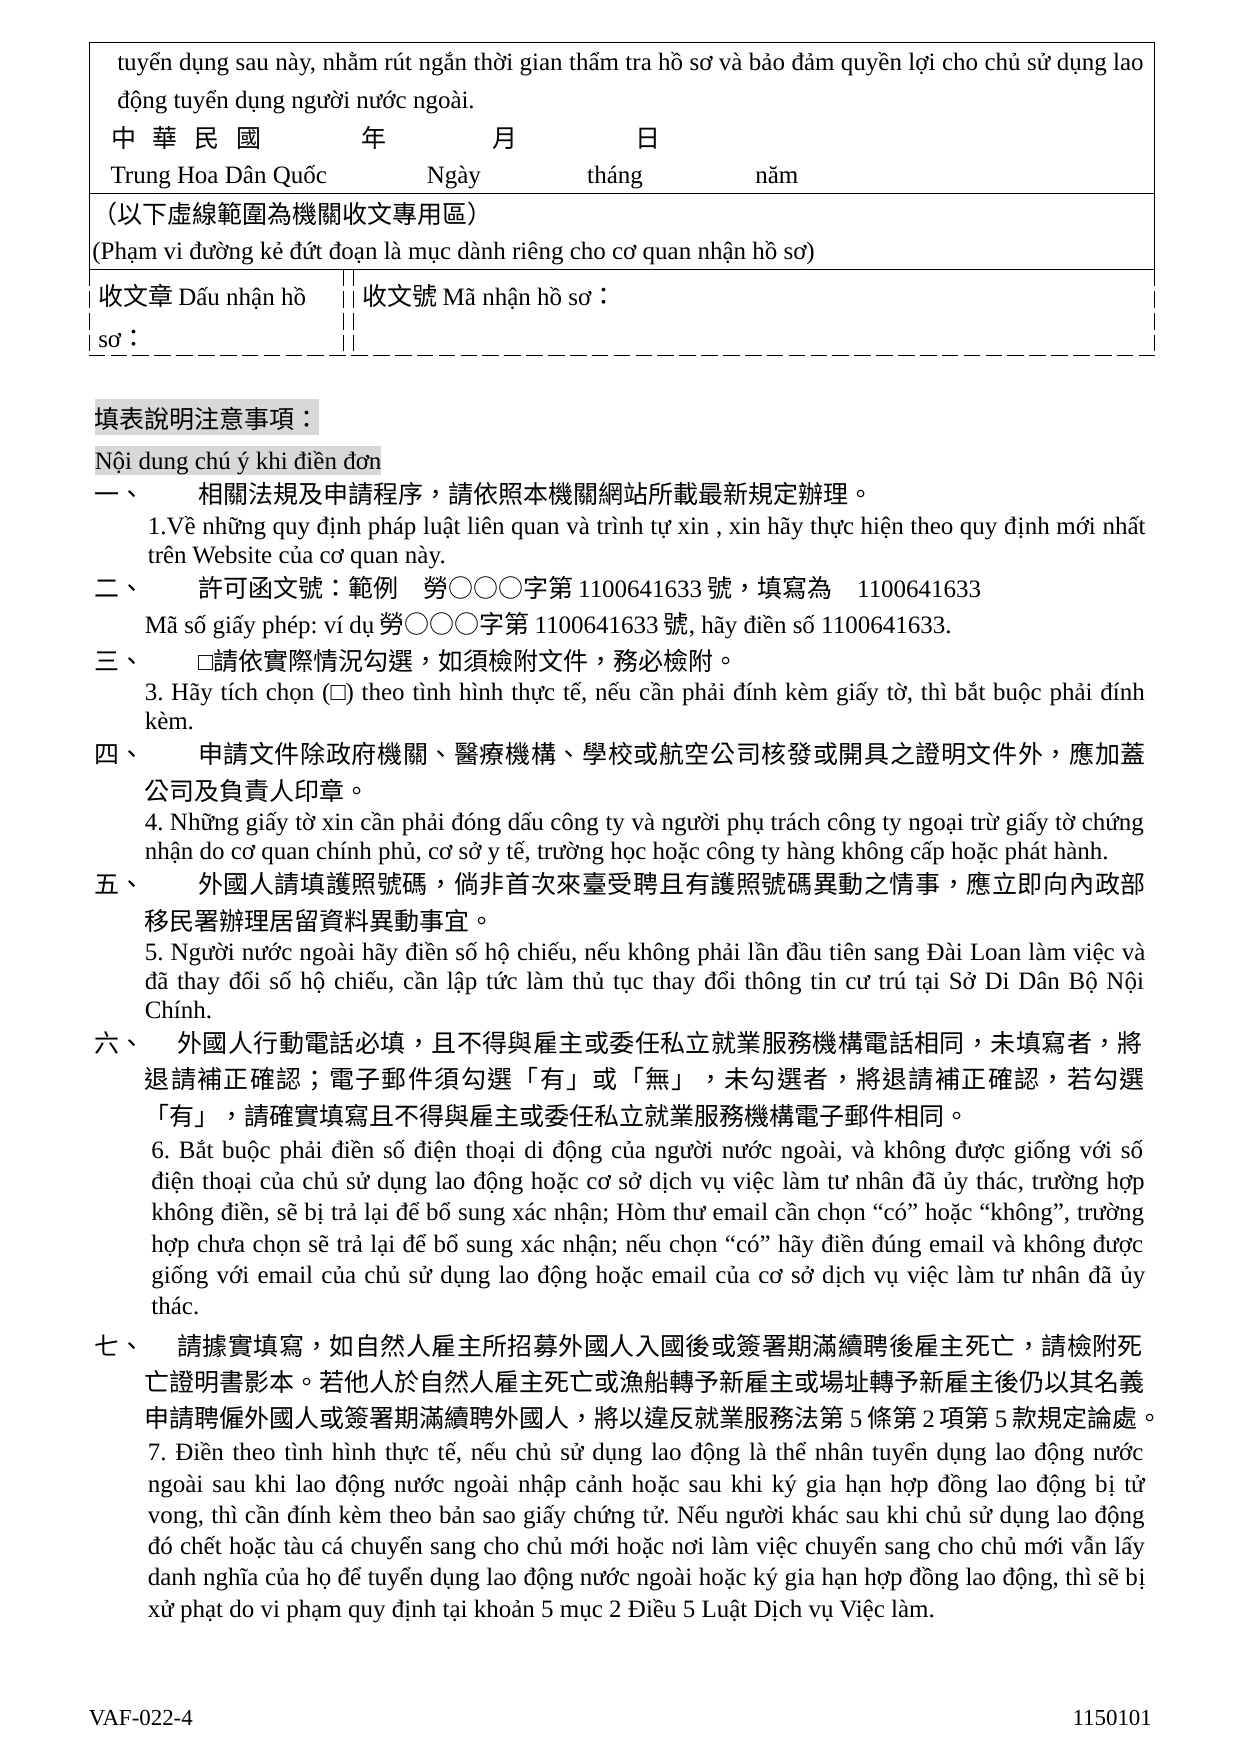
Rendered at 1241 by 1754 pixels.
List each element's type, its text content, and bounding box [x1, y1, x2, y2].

text 填表說明注意事項： [94, 396, 1146, 435]
table_cell tuyển dụng sau này, nhằm rút ngắn thời gian thẩm tra hồ sơ và bảo đảm quyền lợi cho chủ sử dụng lao động tuyển dụng người nước ngoài. 中 華 民 國 年 月 日 Trung Hoa Dân Quốc Ngày tháng năm [90, 43, 1154, 193]
list 請據實填寫，如自然人雇主所招募外國人入國後或簽署期滿續聘後雇主死亡，請檢附死亡證明書影本。若他人於自然人雇主死亡或漁船轉予新雇主或場址轉予新雇主後仍以其名義申請聘僱外國人或簽署期滿續聘外國人，將以違反就業服務法第5條第2項第5款規定論處。 [94, 1326, 1146, 1435]
list □請依實際情況勾選，如須檢附文件，務必檢附。 [94, 641, 1146, 677]
text 4. Những giấy tờ xin cần phải đóng dấu công ty và người phụ trách công ty ngoại trừ giấy tờ chứng nhận do cơ quan chính phủ, cơ sở y tế, trường học hoặc công ty hàng không cấp hoặc phát hành. [144, 807, 1146, 865]
list 相關法規及申請程序，請依照本機關網站所載最新規定辦理。 [94, 475, 1146, 511]
list 外國人行動電話必填，且不得與雇主或委任私立就業服務機構電話相同，未填寫者，將退請補正確認；電子郵件須勾選「有」或「無」，未勾選者，將退請補正確認，若勾選「有」，請確實填寫且不得與雇主或委任私立就業服務機構電子郵件相同。 [94, 1024, 1146, 1132]
text 5. Người nước ngoài hãy điền số hộ chiếu, nếu không phải lần đầu tiên sang Đài Loan làm việc và đã thay đổi số hộ chiếu, cần lập tức làm thủ tục thay đổi thông tin cư trú tại Sở Di Dân Bộ Nội Chính. [144, 937, 1146, 1024]
text Mã số giấy phép: ví dụ勞○○○字第1100641633號, hãy điền số 1100641633. [144, 605, 1146, 641]
table_cell [343, 270, 354, 355]
list 申請文件除政府機關、醫療機構、學校或航空公司核發或開具之證明文件外，應加蓋公司及負責人印章。 [94, 735, 1146, 807]
text 3. Hãy tích chọn (□) theo tình hình thực tế, nếu cần phải đính kèm giấy tờ, thì bắt buộc phải đính kèm. [144, 677, 1146, 735]
table_cell （以下虛線範圍為機關收文專用區） (Phạm vi đường kẻ đứt đoạn là mục dành riêng cho cơ quan nhận hồ sơ) [90, 194, 1154, 269]
table_cell 收文章Dấu nhận hồ sơ： [89, 270, 343, 355]
list 外國人請填護照號碼，倘非首次來臺受聘且有護照號碼異動之情事，應立即向內政部移民署辦理居留資料異動事宜。 [94, 865, 1146, 937]
table_cell 收文號Mã nhận hồ sơ： [354, 270, 1154, 355]
list 許可函文號：範例 勞○○○字第1100641633號，填寫為 1100641633 [94, 569, 1146, 605]
text 1.Về những quy định pháp luật liên quan và trình tự xin , xin hãy thực hiện theo quy định mới nhất trên Website của cơ quan này. [148, 511, 1146, 569]
text 7. Điền theo tình hình thực tế, nếu chủ sử dụng lao động là thể nhân tuyển dụng lao động nước ngoài sau khi lao động nước ngoài nhập cảnh hoặc sau khi ký gia hạn hợp đồng lao động bị tử vong, thì cần đính kèm theo bản sao giấy chứng tử. Nếu người khác sau khi chủ sử dụng lao động đó chết hoặc tàu cá chuyển sang cho chủ mới hoặc nơi làm việc chuyển sang cho chủ mới vẫn lấy danh nghĩa của họ để tuyển dụng lao động nước ngoài hoặc ký gia hạn hợp đồng lao động, thì sẽ bị xử phạt do vi phạm quy định tại khoản 5 mục 2 Điều 5 Luật Dịch vụ Việc làm. [148, 1435, 1146, 1622]
text Nội dung chú ý khi điền đơn [94, 435, 1146, 475]
text 6. Bắt buộc phải điền số điện thoại di động của người nước ngoài, và không được giống với số điện thoại của chủ sử dụng lao động hoặc cơ sở dịch vụ việc làm tư nhân đã ủy thác, trường hợp không điền, sẽ bị trả lại để bổ sung xác nhận; Hòm thư email cần chọn “có” hoặc “không”, trường hợp chưa chọn sẽ trả lại để bổ sung xác nhận; nếu chọn “có” hãy điền đúng email và không được giống với email của chủ sử dụng lao động hoặc email của cơ sở dịch vụ việc làm tư nhân đã ủy thác. [151, 1132, 1146, 1320]
